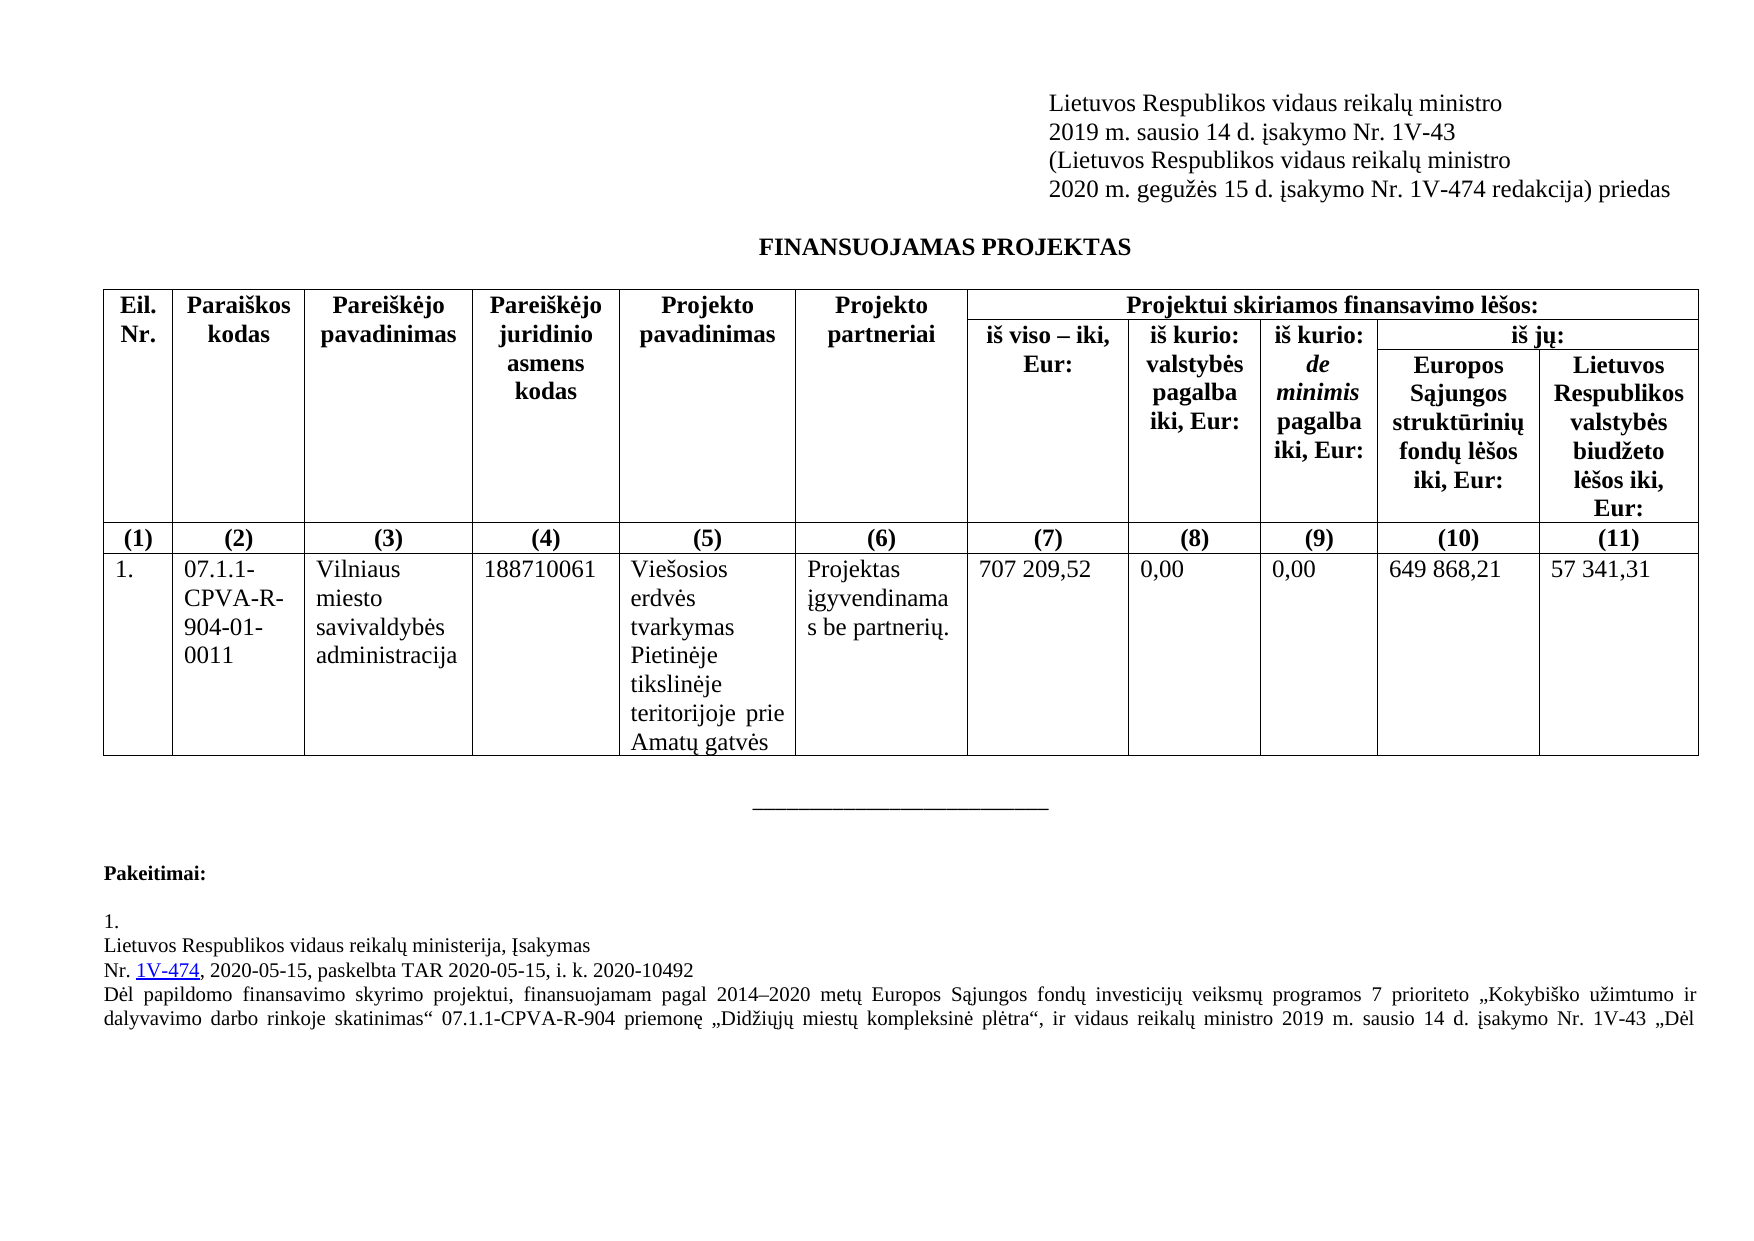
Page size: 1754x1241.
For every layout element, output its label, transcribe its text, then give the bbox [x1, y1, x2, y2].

text __________________________ [103, 785, 1698, 813]
table_cell (3) [305, 523, 472, 553]
table_cell iš viso – iki, Eur: [968, 320, 1128, 522]
table_cell 707 209,52 [968, 554, 1128, 755]
table_cell (2) [173, 523, 304, 553]
text Lietuvos Respublikos vidaus reikalų ministerija, Įsakymas [103, 933, 1698, 957]
table_cell 57 341,31 [1540, 554, 1698, 755]
table_cell 649 868,21 [1378, 554, 1539, 755]
table_header Projekto partneriai [796, 290, 967, 522]
table_cell iš kurio: valstybės pagalba iki, Eur: [1129, 320, 1260, 522]
table_cell (1) [104, 523, 172, 553]
table_cell Lietuvos Respublikos valstybės biudžeto lėšos iki, Eur: [1540, 350, 1698, 522]
table_cell Vilniaus miesto savivaldybės administracija [305, 554, 472, 755]
text (Lietuvos Respublikos vidaus reikalų ministro [1048, 145, 1698, 174]
table_header Projekto pavadinimas [620, 290, 795, 522]
table_cell (4) [473, 523, 619, 553]
table_cell Europos Sąjungos struktūrinių fondų lėšos iki, Eur: [1378, 350, 1539, 522]
table_cell Projektas įgyvendinamas be partnerių. [796, 554, 967, 755]
table_cell Viešosios erdvės tvarkymas Pietinėje tikslinėje teritorijoje prie Amatų gatvės [620, 554, 795, 755]
table_cell (6) [796, 523, 967, 553]
table_header Paraiškos kodas [173, 290, 304, 522]
text 1. [103, 909, 1698, 933]
text 2019 m. sausio 14 d. įsakymo Nr. 1V-43 [1048, 117, 1698, 145]
table_cell (8) [1129, 523, 1260, 553]
table_cell 0,00 [1129, 554, 1260, 755]
table_header Pareiškėjo pavadinimas [305, 290, 472, 522]
table_cell 07.1.1-CPVA-R-904-01-0011 [173, 554, 304, 755]
table_cell iš jų: [1378, 320, 1698, 349]
text 2020 m. gegužės 15 d. įsakymo Nr. 1V-474 redakcija) priedas [1048, 174, 1698, 203]
table_cell 0,00 [1261, 554, 1377, 755]
text Nr. 1V-474, 2020-05-15, paskelbta TAR 2020-05-15, i. k. 2020-10492 [103, 957, 1698, 982]
table_header Projektui skiriamos finansavimo lėšos: [968, 290, 1698, 319]
table_cell iš kurio: de minimis pagalba iki, Eur: [1261, 320, 1377, 522]
table_cell 188710061 [473, 554, 619, 755]
text Lietuvos Respublikos vidaus reikalų ministro [1048, 88, 1698, 117]
table_cell (10) [1378, 523, 1539, 553]
table_cell (9) [1261, 523, 1377, 553]
table_cell (11) [1540, 523, 1698, 553]
table_cell (5) [620, 523, 795, 553]
table_cell (7) [968, 523, 1128, 553]
table_header Eil. Nr. [104, 290, 172, 522]
table_header Pareiškėjo juridinio asmens kodas [473, 290, 619, 522]
text Dėl papildomo finansavimo skyrimo projektui, finansuojamam pagal 2014–2020 metų Europos Sąjungos fondų investicijų veiksmų programos 7 prioriteto „Kokybiško užimtumo ir dalyvavimo darbo rinkoje skatinimas“ 07.1.1-CPVA-R-904 priemonę „Didžiųjų miestų kompleksinė plėtra“, ir vidaus reikalų ministro 2019 m. sausio 14 d. įsakymo Nr. 1V-43 „Dėl [103, 982, 1698, 1030]
text Pakeitimai: [103, 861, 1698, 885]
text FINANSUOJAMAS PROJEKTAS [103, 232, 1698, 260]
table_cell 1. [104, 554, 172, 755]
